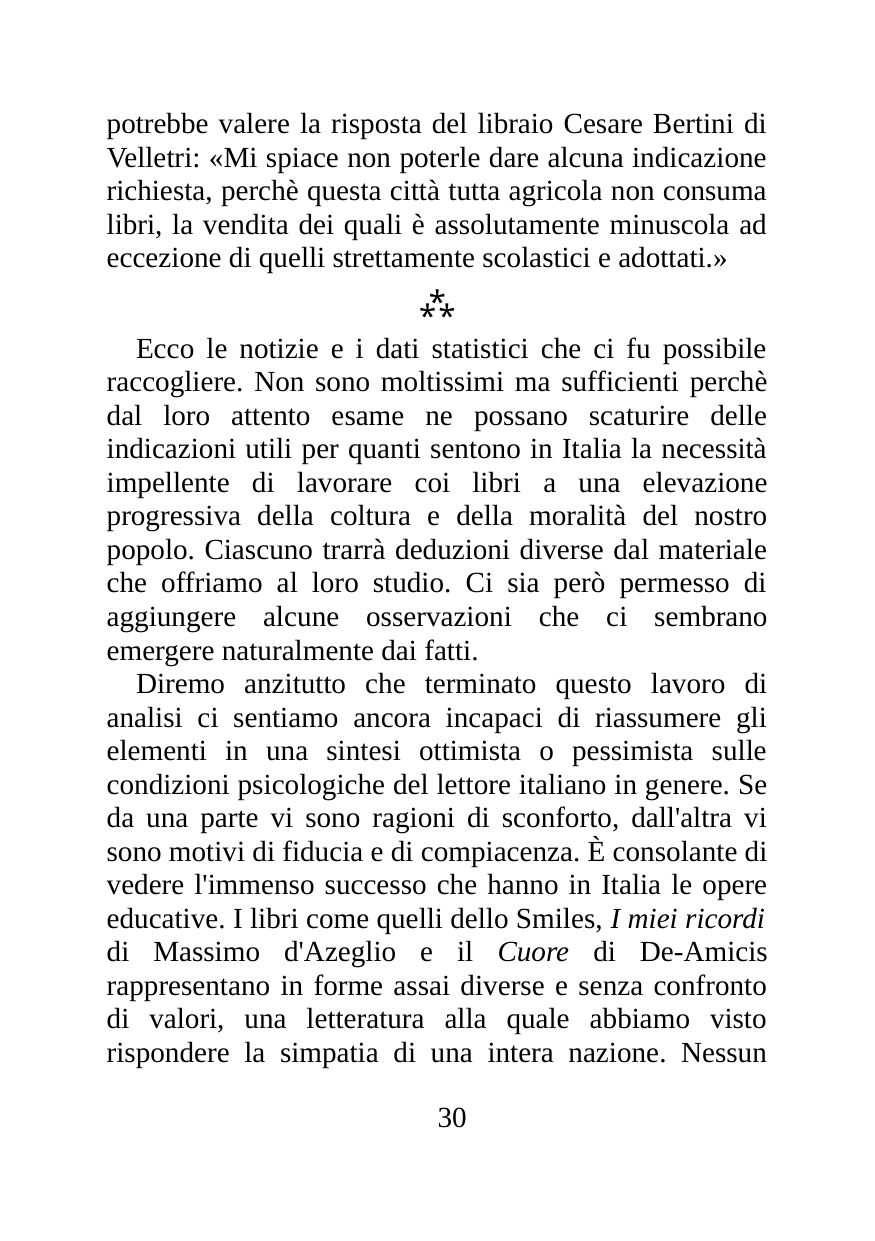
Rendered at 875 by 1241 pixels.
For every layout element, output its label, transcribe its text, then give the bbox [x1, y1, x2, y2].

text Diremo anzitutto che terminato questo lavoro di analisi ci sentiamo ancora incapaci di riassumere gli elementi in una sintesi ottimista o pessimista sulle condizioni psicologiche del lettore italiano in genere. Se da una parte vi sono ragioni di sconforto, dall'altra vi sono motivi di fiducia e di compiacenza. È consolante di vedere l'immenso successo che hanno in Italia le opere educative. I libri come quelli dello Smiles, I miei ricordi di Massimo d'Azeglio e il Cuore di De-Amicis rappresentano in forme assai diverse e senza confronto di valori, una letteratura alla quale abbiamo visto rispondere la simpatia di una intera nazione. Nessun [106, 666, 768, 1069]
text potrebbe valere la risposta del libraio Cesare Bertini di Velletri: «Mi spiace non poterle dare alcuna indicazione richiesta, perchè questa città tutta agricola non consuma libri, la vendita dei quali è assolutamente minuscola ad eccezione di quelli strettamente scolastici e adottati.» [106, 106, 768, 274]
text ⁂ [106, 284, 768, 320]
text Ecco le notizie e i dati statistici che ci fu possibile raccogliere. Non sono moltissimi ma sufficienti perchè dal loro attento esame ne possano scaturire delle indicazioni utili per quanti sentono in Italia la necessità impellente di lavorare coi libri a una elevazione progressiva della coltura e della moralità del nostro popolo. Ciascuno trarrà deduzioni diverse dal materiale che offriamo al loro studio. Ci sia però permesso di aggiungere alcune osservazioni che ci sembrano emergere naturalmente dai fatti. [106, 331, 768, 666]
